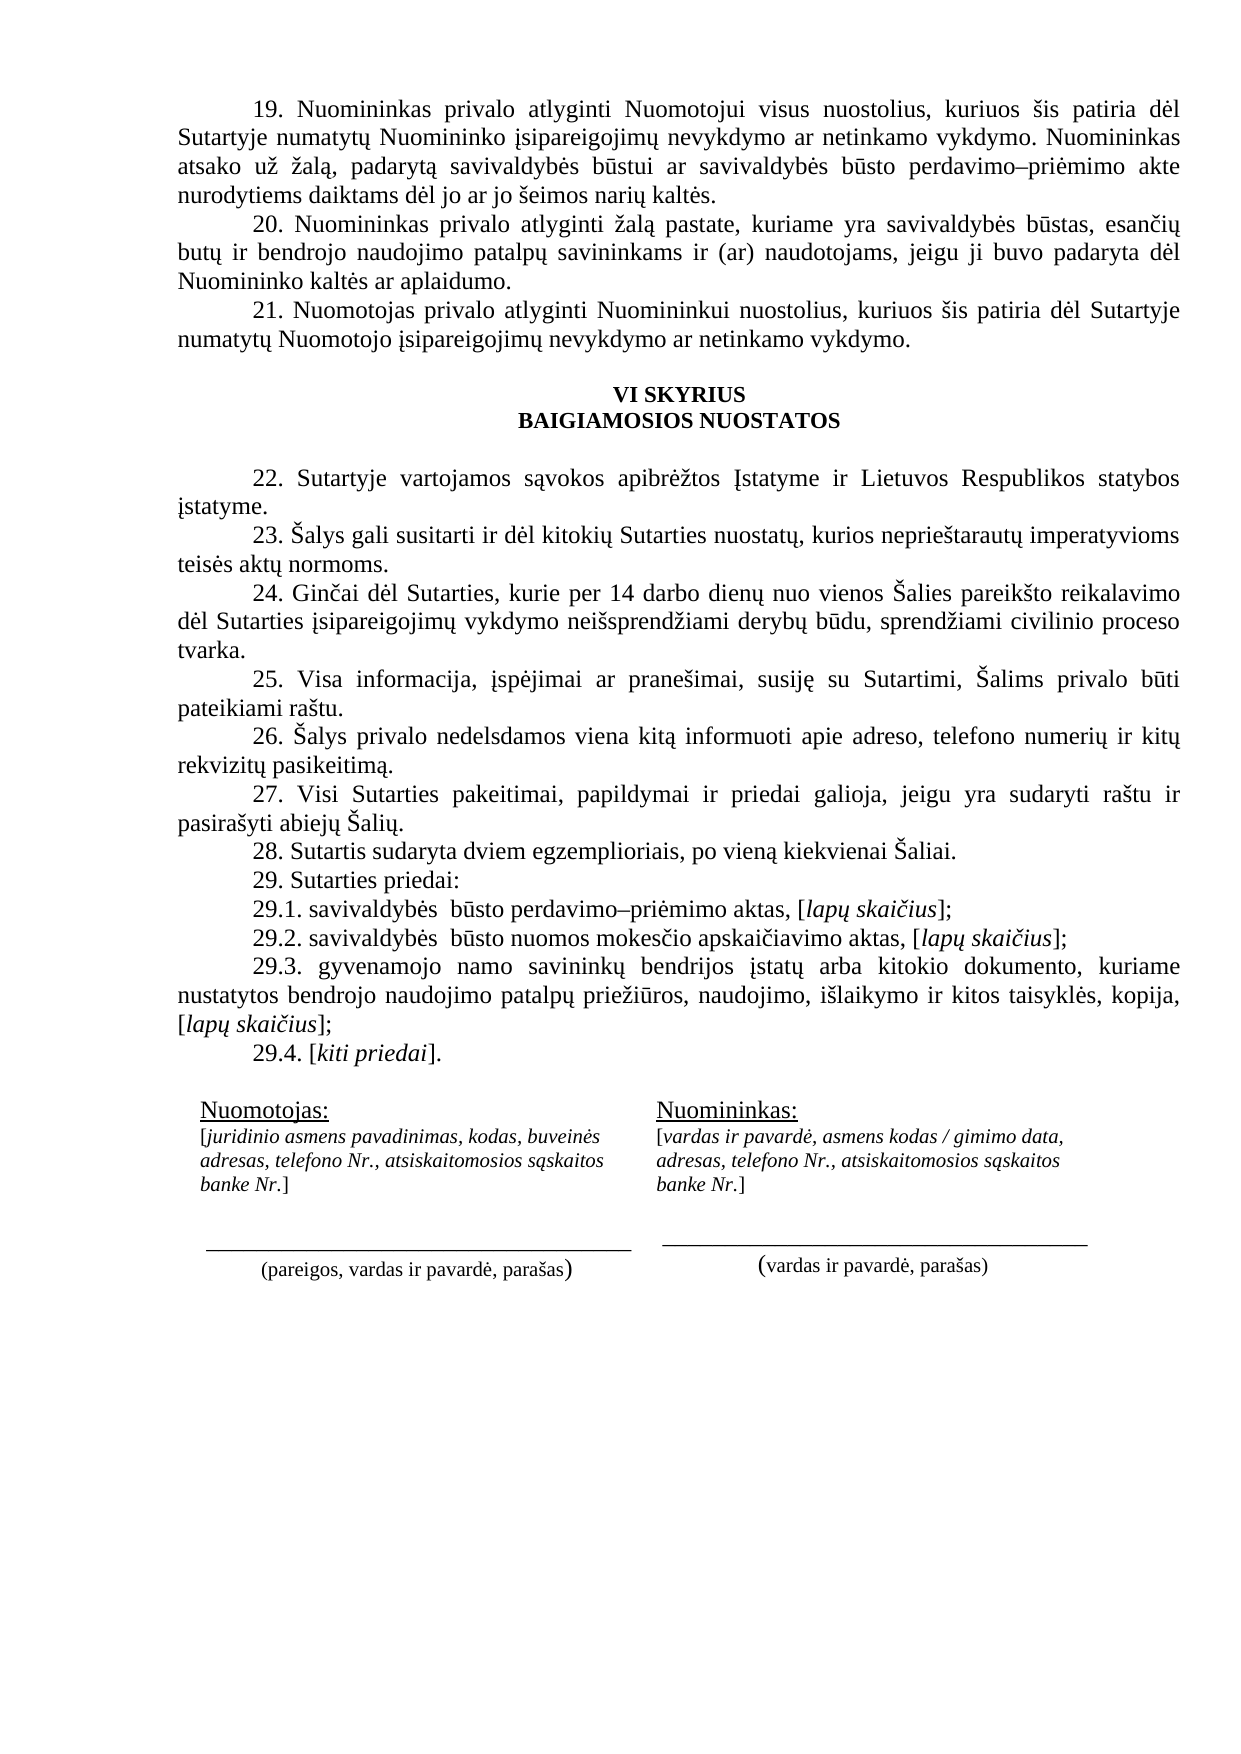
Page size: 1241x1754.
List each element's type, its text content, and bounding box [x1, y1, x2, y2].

text BAIGIAMOSIOS NUOSTATOS [177, 407, 1181, 434]
text 29.4. [kiti priedai]. [177, 1038, 1181, 1066]
table_header Nuomininkas: [vardas ir pavardė, asmens kodas / gimimo data, adresas, telefono Nr., atsiskaitomosios sąskaitos banke Nr.] __________________________________ (vardas ir pavardė, parašas) [645, 1066, 1101, 1306]
text 29.3. gyvenamojo namo savininkų bendrijos įstatų arba kitokio dokumento, kuriame nustatytos bendrojo naudojimo patalpų priežiūros, naudojimo, išlaikymo ir kitos taisyklės, kopija, [lapų skaičius]; [177, 951, 1181, 1038]
text 29.2. savivaldybės būsto nuomos mokesčio apskaičiavimo aktas, [lapų skaičius]; [177, 923, 1181, 951]
text 27. Visi Sutarties pakeitimai, papildymai ir priedai galioja, jeigu yra sudaryti raštu ir pasirašyti abiejų Šalių. [177, 779, 1181, 836]
text 23. Šalys gali susitarti ir dėl kitokių Sutarties nuostatų, kurios neprieštarautų imperatyvioms teisės aktų normoms. [177, 520, 1181, 578]
text 20. Nuomininkas privalo atlyginti žalą pastate, kuriame yra savivaldybės būstas, esančių butų ir bendrojo naudojimo patalpų savininkams ir (ar) naudotojams, jeigu ji buvo padaryta dėl Nuomininko kaltės ar aplaidumo. [177, 209, 1181, 295]
text 25. Visa informacija, įspėjimai ar pranešimai, susiję su Sutartimi, Šalims privalo būti pateikiami raštu. [177, 664, 1181, 721]
text VI SKYRIUS [177, 381, 1181, 407]
text 26. Šalys privalo nedelsdamos viena kitą informuoti apie adreso, telefono numerių ir kitų rekvizitų pasikeitimą. [177, 721, 1181, 779]
text 29. Sutarties priedai: [177, 865, 1181, 894]
text 24. Ginčai dėl Sutarties, kurie per 14 darbo dienų nuo vienos Šalies pareikšto reikalavimo dėl Sutarties įsipareigojimų vykdymo neišsprendžiami derybų būdu, sprendžiami civilinio proceso tvarka. [177, 578, 1181, 664]
table_header Nuomotojas: [juridinio asmens pavadinimas, kodas, buveinės adresas, telefono Nr., atsiskaitomosios sąskaitos banke Nr.] __________________________________ (pareigos, vardas ir pavardė, parašas) [189, 1066, 645, 1306]
text 29.1. savivaldybės būsto perdavimo–priėmimo aktas, [lapų skaičius]; [177, 894, 1181, 923]
text 28. Sutartis sudaryta dviem egzemplioriais, po vieną kiekvienai Šaliai. [177, 836, 1181, 865]
text 21. Nuomotojas privalo atlyginti Nuomininkui nuostolius, kuriuos šis patiria dėl Sutartyje numatytų Nuomotojo įsipareigojimų nevykdymo ar netinkamo vykdymo. [177, 295, 1181, 352]
text 22. Sutartyje vartojamos sąvokos apibrėžtos Įstatyme ir Lietuvos Respublikos statybos įstatyme. [177, 463, 1181, 520]
text 19. Nuomininkas privalo atlyginti Nuomotojui visus nuostolius, kuriuos šis patiria dėl Sutartyje numatytų Nuomininko įsipareigojimų nevykdymo ar netinkamo vykdymo. Nuomininkas atsako už žalą, padarytą savivaldybės būstui ar savivaldybės būsto perdavimo–priėmimo akte nurodytiems daiktams dėl jo ar jo šeimos narių kaltės. [177, 94, 1181, 209]
